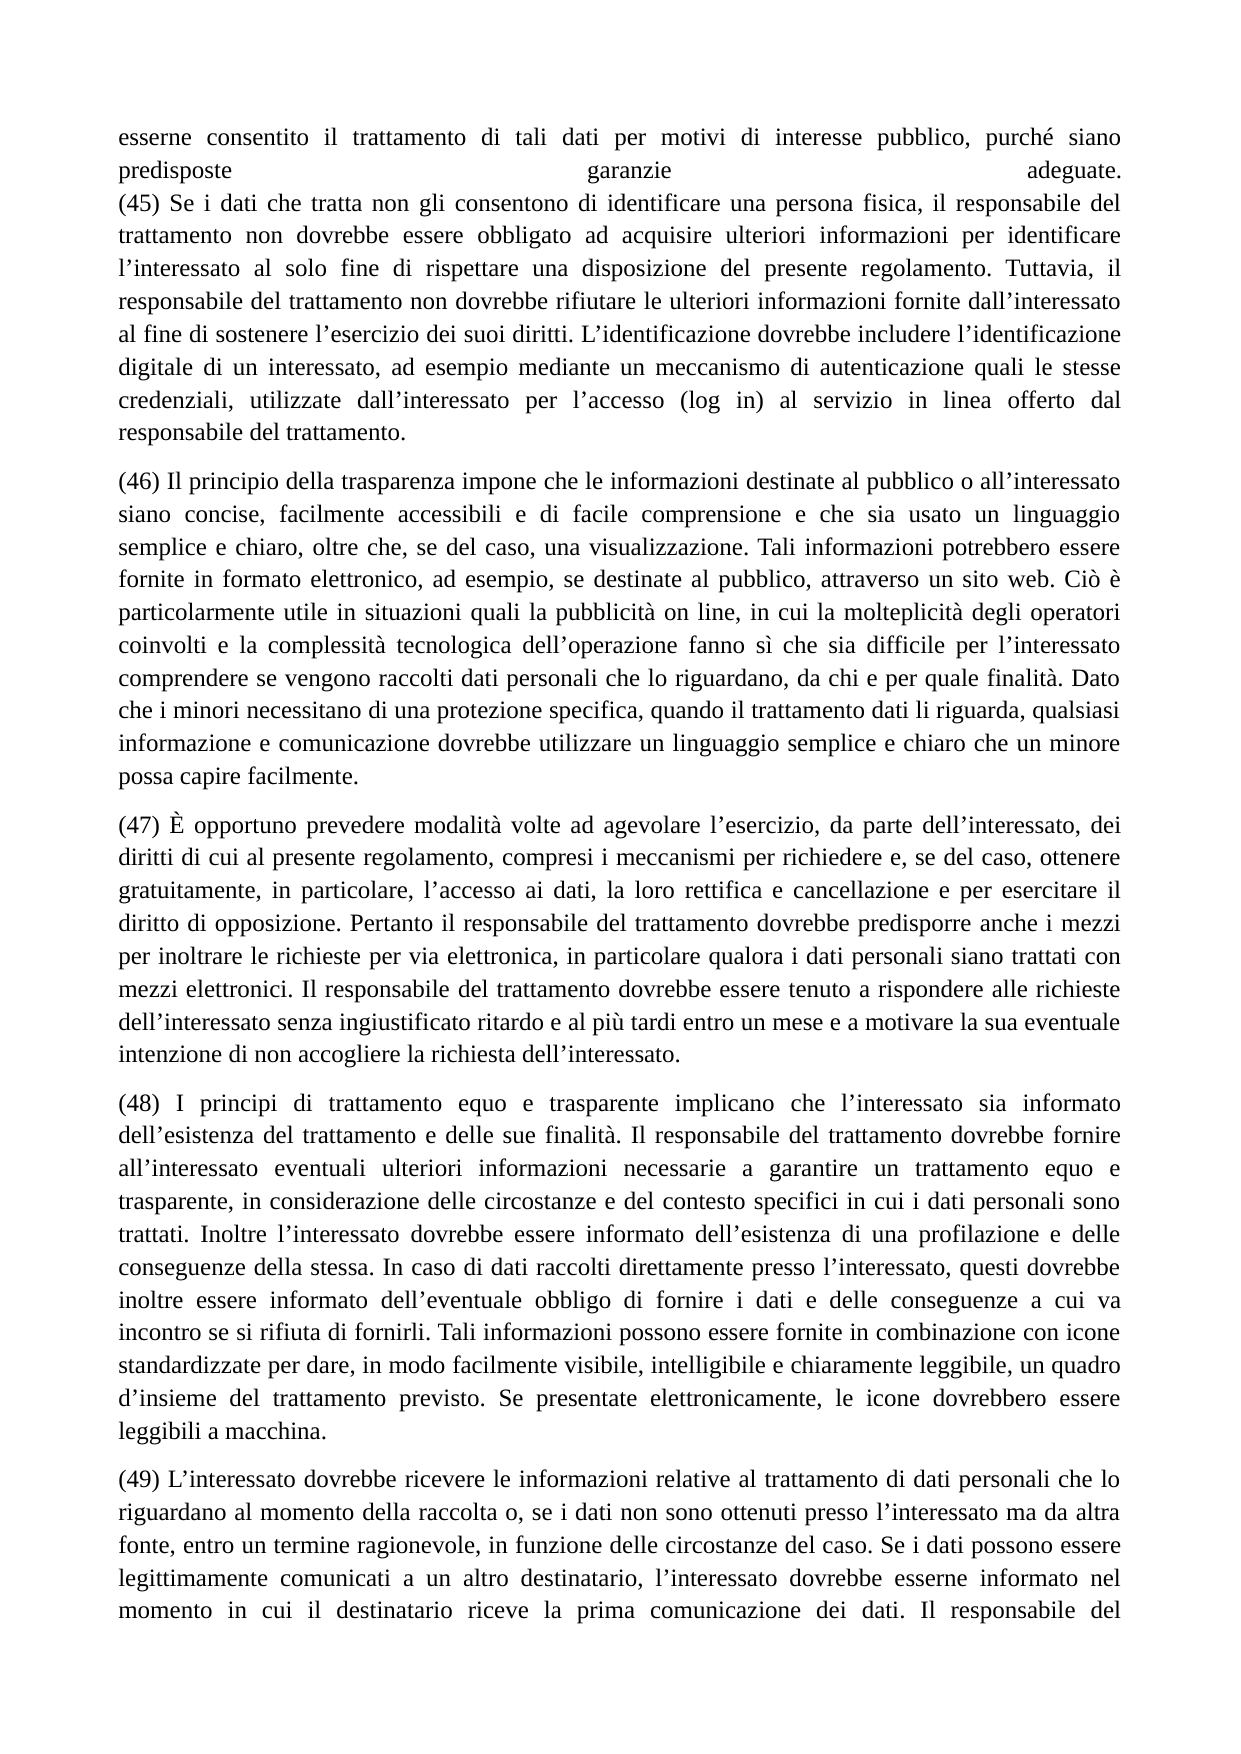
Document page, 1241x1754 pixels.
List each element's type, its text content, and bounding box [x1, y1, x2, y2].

text (47) È opportuno prevedere modalità volte ad agevolare l’esercizio, da parte dell’interessato, dei diritti di cui al presente regolamento, compresi i meccanismi per richiedere e, se del caso, ottenere gratuitamente, in particolare, l’accesso ai dati, la loro rettifica e cancellazione e per esercitare il diritto di opposizione. Pertanto il responsabile del trattamento dovrebbe predisporre anche i mezzi per inoltrare le richieste per via elettronica, in particolare qualora i dati personali siano trattati con mezzi elettronici. Il responsabile del trattamento dovrebbe essere tenuto a rispondere alle richieste dell’interessato senza ingiustificato ritardo e al più tardi entro un mese e a motivare la sua eventuale intenzione di non accogliere la richiesta dell’interessato. [118, 806, 1122, 1068]
text (48) I principi di trattamento equo e trasparente implicano che l’interessato sia informato dell’esistenza del trattamento e delle sue finalità. Il responsabile del trattamento dovrebbe fornire all’interessato eventuali ulteriori informazioni necessarie a garantire un trattamento equo e trasparente, in considerazione delle circostanze e del contesto specifici in cui i dati personali sono trattati. Inoltre l’interessato dovrebbe essere informato dell’esistenza di una profilazione e delle conseguenze della stessa. In caso di dati raccolti direttamente presso l’interessato, questi dovrebbe inoltre essere informato dell’eventuale obbligo di fornire i dati e delle conseguenze a cui va incontro se si rifiuta di fornirli. Tali informazioni possono essere fornite in combinazione con icone standardizzate per dare, in modo facilmente visibile, intelligibile e chiaramente leggibile, un quadro d’insieme del trattamento previsto. Se presentate elettronicamente, le icone dovrebbero essere leggibili a macchina. [118, 1084, 1122, 1445]
text esserne consentito il trattamento di tali dati per motivi di interesse pubblico, purché siano predisposte garanzie adeguate. (45) Se i dati che tratta non gli consentono di identificare una persona fisica, il responsabile del trattamento non dovrebbe essere obbligato ad acquisire ulteriori informazioni per identificare l’interessato al solo fine di rispettare una disposizione del presente regolamento. Tuttavia, il responsabile del trattamento non dovrebbe rifiutare le ulteriori informazioni fornite dall’interessato al fine di sostenere l’esercizio dei suoi diritti. L’identificazione dovrebbe includere l’identificazione digitale di un interessato, ad esempio mediante un meccanismo di autenticazione quali le stesse credenziali, utilizzate dall’interessato per l’accesso (log in) al servizio in linea offerto dal responsabile del trattamento. [118, 118, 1122, 446]
text (46) Il principio della trasparenza impone che le informazioni destinate al pubblico o all’interessato siano concise, facilmente accessibili e di facile comprensione e che sia usato un linguaggio semplice e chiaro, oltre che, se del caso, una visualizzazione. Tali informazioni potrebbero essere fornite in formato elettronico, ad esempio, se destinate al pubblico, attraverso un sito web. Ciò è particolarmente utile in situazioni quali la pubblicità on line, in cui la molteplicità degli operatori coinvolti e la complessità tecnologica dell’operazione fanno sì che sia difficile per l’interessato comprendere se vengono raccolti dati personali che lo riguardano, da chi e per quale finalità. Dato che i minori necessitano di una protezione specifica, quando il trattamento dati li riguarda, qualsiasi informazione e comunicazione dovrebbe utilizzare un linguaggio semplice e chiaro che un minore possa capire facilmente. [118, 462, 1122, 790]
text (49) L’interessato dovrebbe ricevere le informazioni relative al trattamento di dati personali che lo riguardano al momento della raccolta o, se i dati non sono ottenuti presso l’interessato ma da altra fonte, entro un termine ragionevole, in funzione delle circostanze del caso. Se i dati possono essere legittimamente comunicati a un altro destinatario, l’interessato dovrebbe esserne informato nel momento in cui il destinatario riceve la prima comunicazione dei dati. Il responsabile del [118, 1460, 1122, 1624]
